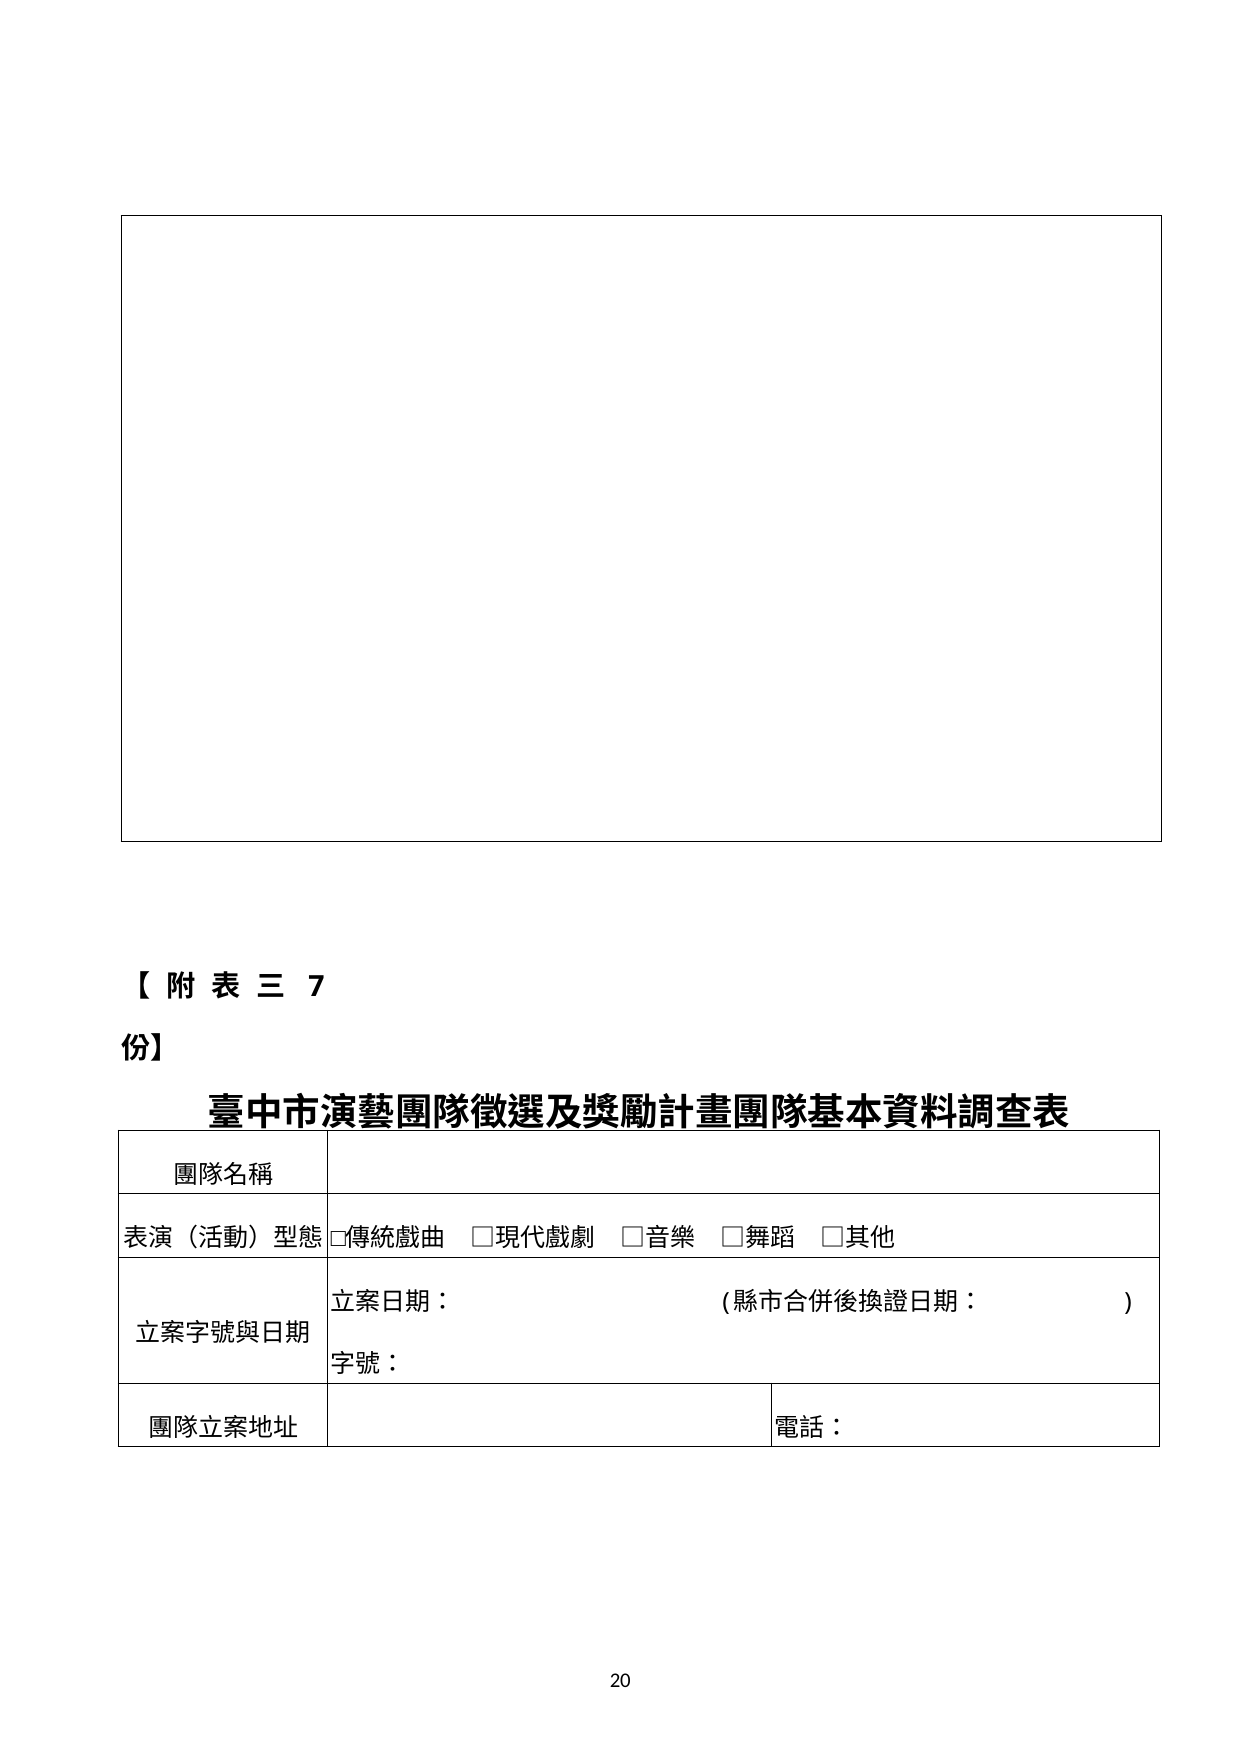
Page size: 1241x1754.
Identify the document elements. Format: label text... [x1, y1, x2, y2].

table_cell [122, 216, 1161, 841]
table_cell 立案日期： (縣市合併後換證日期： ) 字號： [328, 1258, 1159, 1383]
table_cell 團隊名稱 [119, 1131, 327, 1193]
table_cell 表演（活動）型態 [119, 1194, 327, 1257]
table_cell □傳統戲曲 □現代戲劇 □音樂 □舞蹈 □其他 [328, 1194, 1159, 1257]
table_header 【附表三7份】 [118, 923, 328, 1067]
table_header [328, 923, 1159, 1067]
table_cell 臺中市演藝團隊徵選及獎勵計畫團隊基本資料調查表 [118, 1067, 1159, 1129]
table_cell 電話： [772, 1384, 1159, 1446]
table_cell [328, 1384, 771, 1446]
table_cell [328, 1131, 1159, 1193]
table_cell 立案字號與日期 [119, 1258, 327, 1383]
table_cell 團隊立案地址 [119, 1384, 327, 1446]
